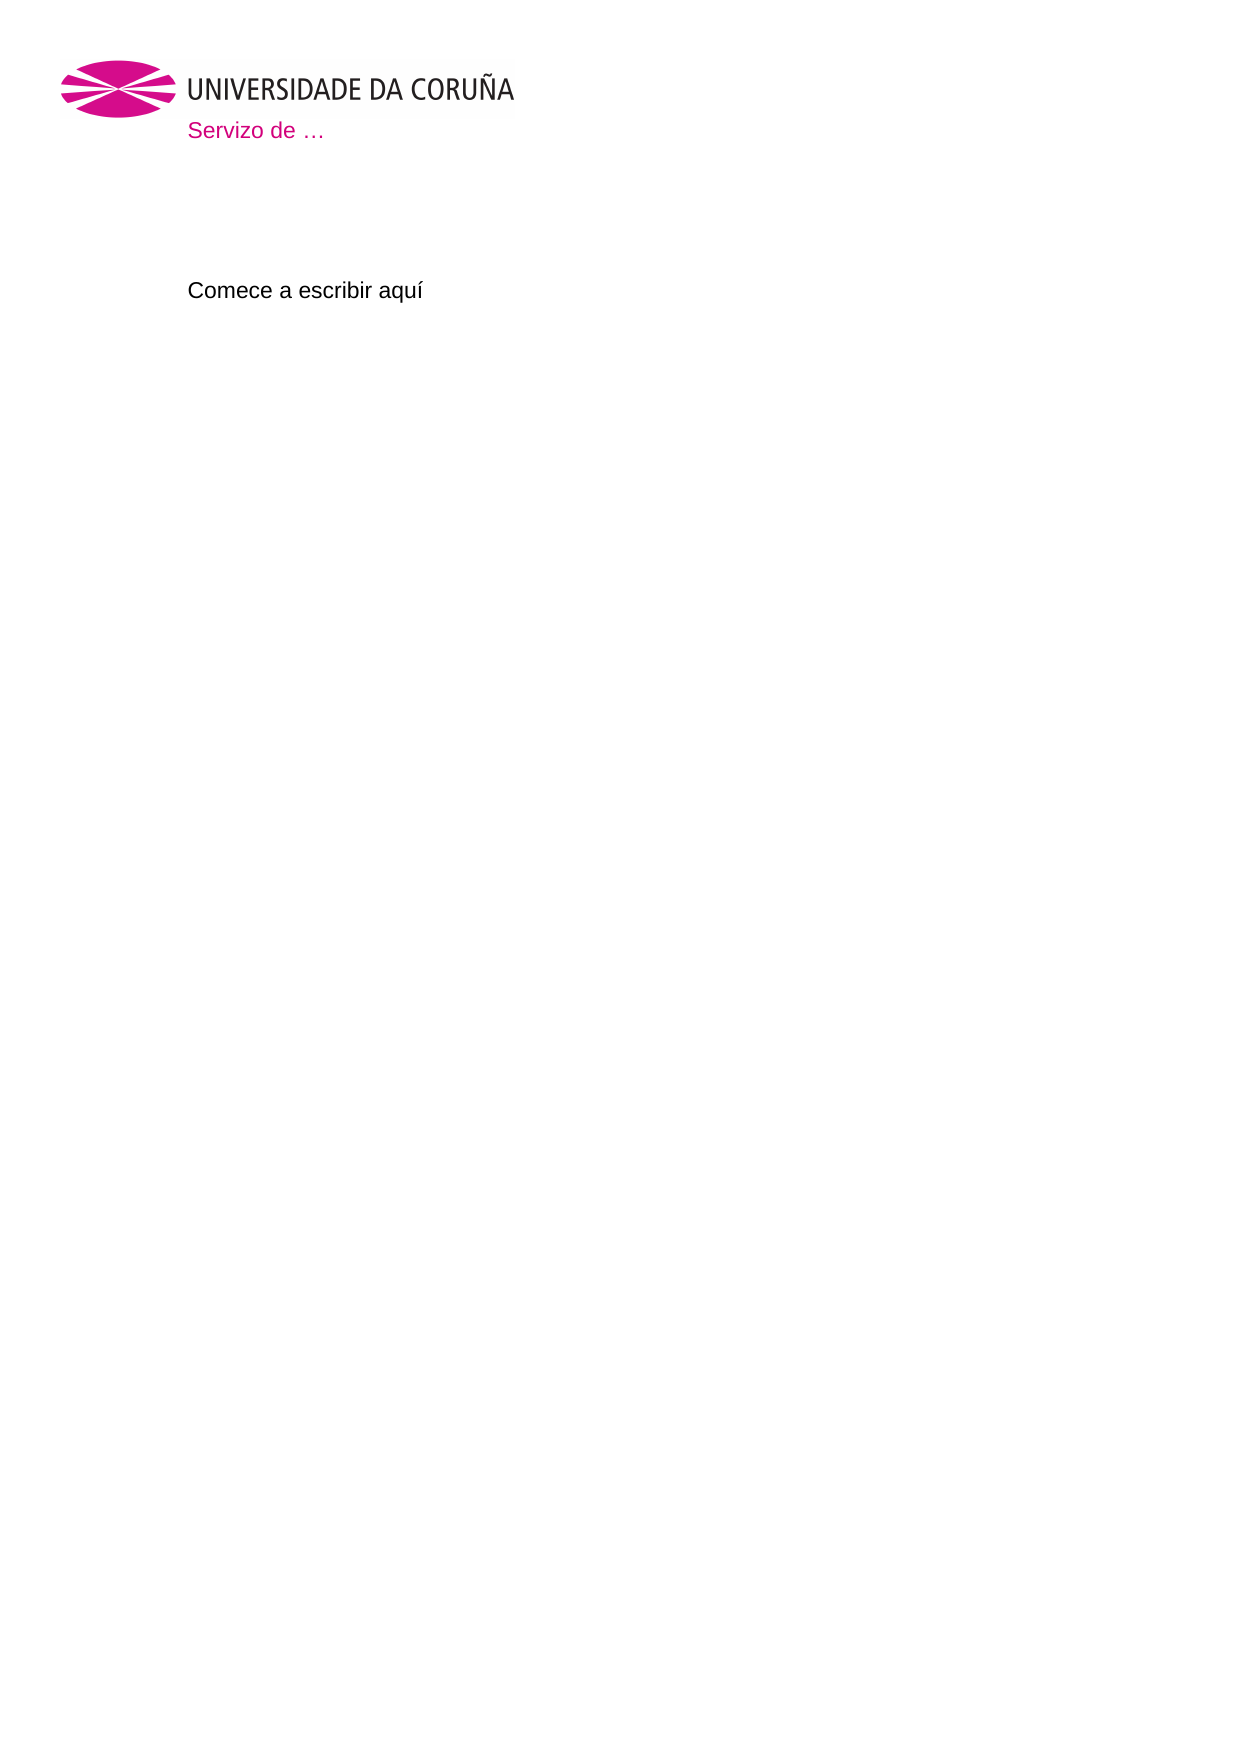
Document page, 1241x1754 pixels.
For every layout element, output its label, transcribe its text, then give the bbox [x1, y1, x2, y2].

text Comece a escribir aquí [187, 278, 1013, 304]
picture [59, 59, 516, 119]
